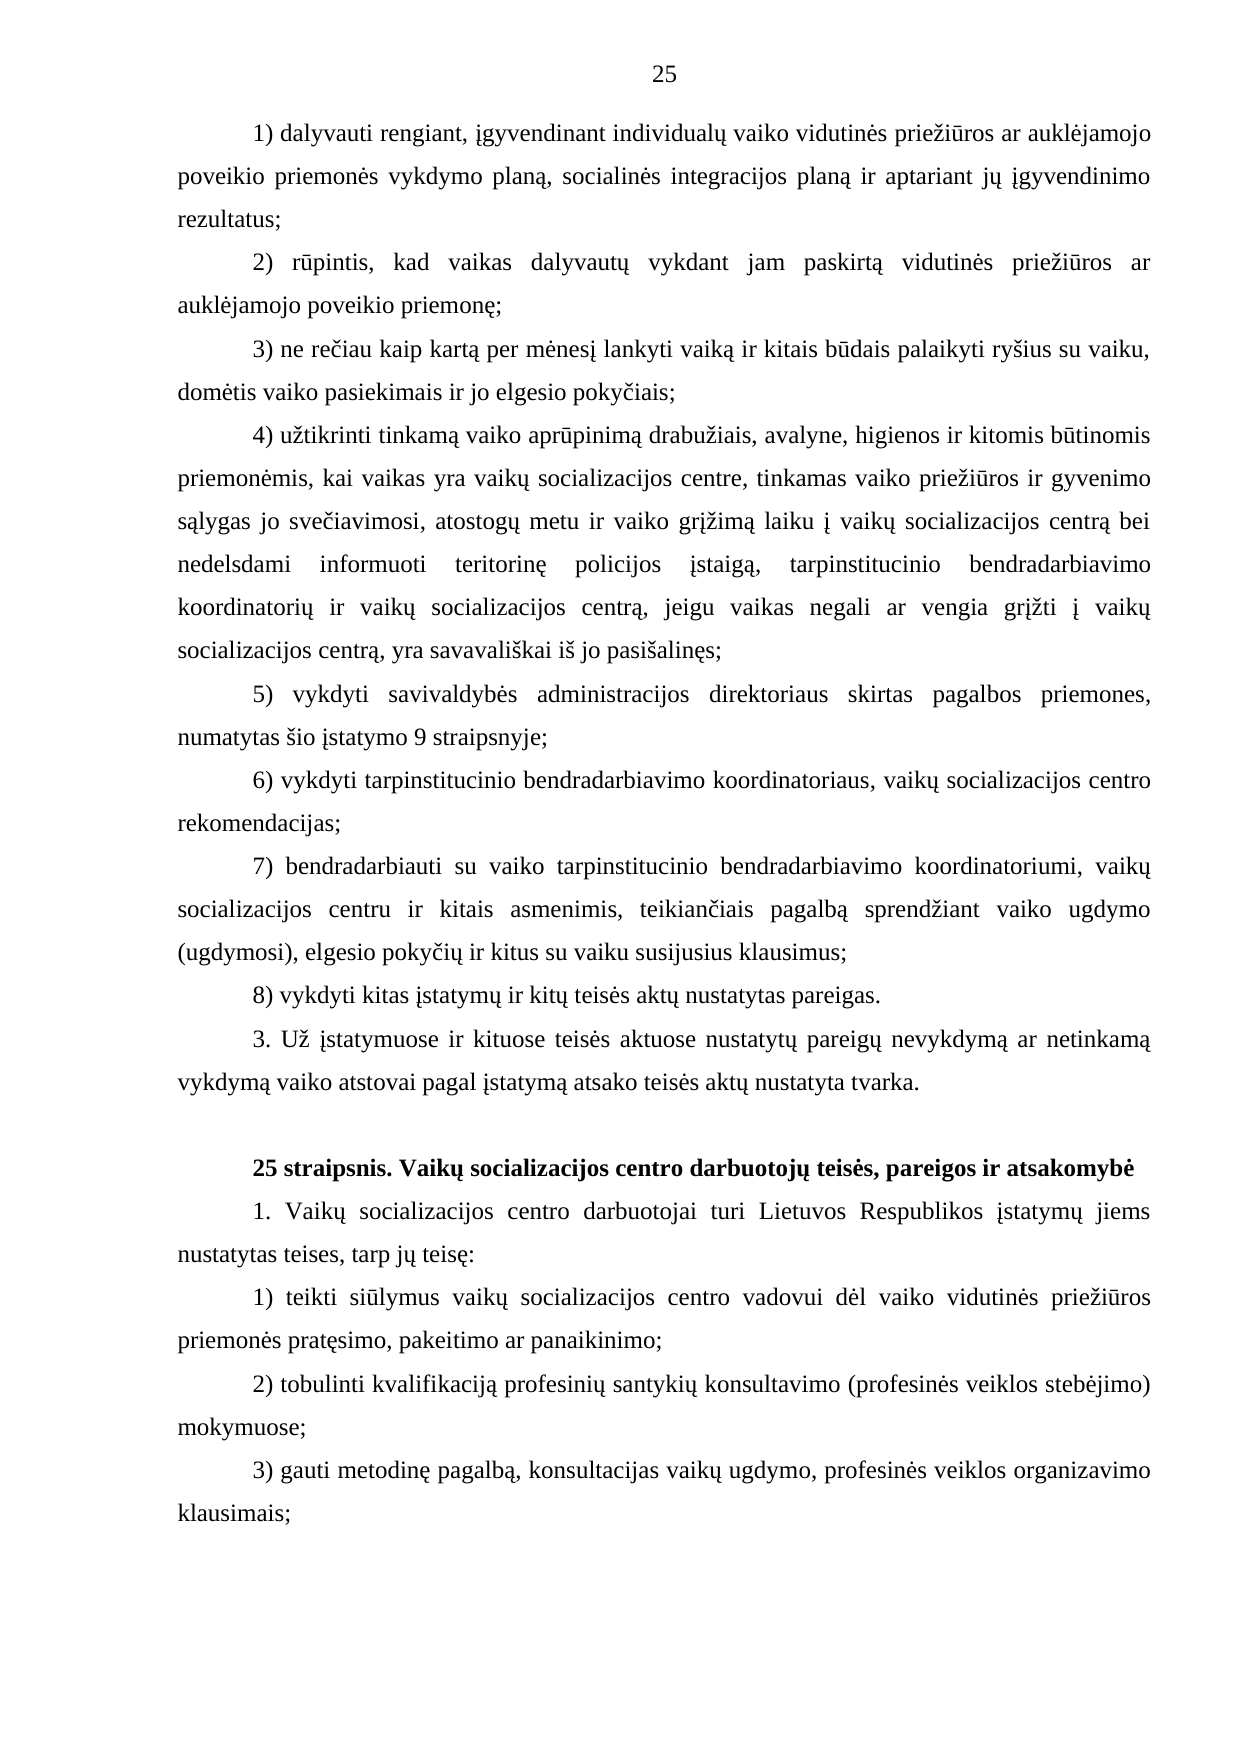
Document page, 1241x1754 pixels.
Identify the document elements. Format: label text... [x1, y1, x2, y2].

text 1. Vaikų socializacijos centro darbuotojai turi Lietuvos Respublikos įstatymų jiems nustatytas teises, tarp jų teisę: [177, 1196, 1152, 1268]
text 2) tobulinti kvalifikaciją profesinių santykių konsultavimo (profesinės veiklos stebėjimo) mokymuose; [177, 1369, 1152, 1441]
text 7) bendradarbiauti su vaiko tarpinstitucinio bendradarbiavimo koordinatoriumi, vaikų socializacijos centru ir kitais asmenimis, teikiančiais pagalbą sprendžiant vaiko ugdymo (ugdymosi), elgesio pokyčių ir kitus su vaiku susijusius klausimus; [177, 851, 1152, 966]
text 1) dalyvauti rengiant, įgyvendinant individualų vaiko vidutinės priežiūros ar auklėjamojo poveikio priemonės vykdymo planą, socialinės integracijos planą ir aptariant jų įgyvendinimo rezultatus; [177, 118, 1152, 233]
text 3. Už įstatymuose ir kituose teisės aktuose nustatytų pareigų nevykdymą ar netinkamą vykdymą vaiko atstovai pagal įstatymą atsako teisės aktų nustatyta tvarka. [177, 1024, 1152, 1096]
text 25 straipsnis. Vaikų socializacijos centro darbuotojų teisės, pareigos ir atsakomybė [177, 1153, 1152, 1182]
text 3) ne rečiau kaip kartą per mėnesį lankyti vaiką ir kitais būdais palaikyti ryšius su vaiku, domėtis vaiko pasiekimais ir jo elgesio pokyčiais; [177, 334, 1152, 406]
text 3) gauti metodinę pagalbą, konsultacijas vaikų ugdymo, profesinės veiklos organizavimo klausimais; [177, 1455, 1152, 1527]
text 1) teikti siūlymus vaikų socializacijos centro vadovui dėl vaiko vidutinės priežiūros priemonės pratęsimo, pakeitimo ar panaikinimo; [177, 1282, 1152, 1354]
text 8) vykdyti kitas įstatymų ir kitų teisės aktų nustatytas pareigas. [177, 981, 1152, 1009]
text 2) rūpintis, kad vaikas dalyvautų vykdant jam paskirtą vidutinės priežiūros ar auklėjamojo poveikio priemonę; [177, 247, 1152, 319]
text 4) užtikrinti tinkamą vaiko aprūpinimą drabužiais, avalyne, higienos ir kitomis būtinomis priemonėmis, kai vaikas yra vaikų socializacijos centre, tinkamas vaiko priežiūros ir gyvenimo sąlygas jo svečiavimosi, atostogų metu ir vaiko grįžimą laiku į vaikų socializacijos centrą bei nedelsdami informuoti teritorinę policijos įstaigą, tarpinstitucinio bendradarbiavimo koordinatorių ir vaikų socializacijos centrą, jeigu vaikas negali ar vengia grįžti į vaikų socializacijos centrą, yra savavališkai iš jo pasišalinęs; [177, 420, 1152, 664]
text 5) vykdyti savivaldybės administracijos direktoriaus skirtas pagalbos priemones, numatytas šio įstatymo 9 straipsnyje; [177, 679, 1152, 751]
text 6) vykdyti tarpinstitucinio bendradarbiavimo koordinatoriaus, vaikų socializacijos centro rekomendacijas; [177, 765, 1152, 837]
